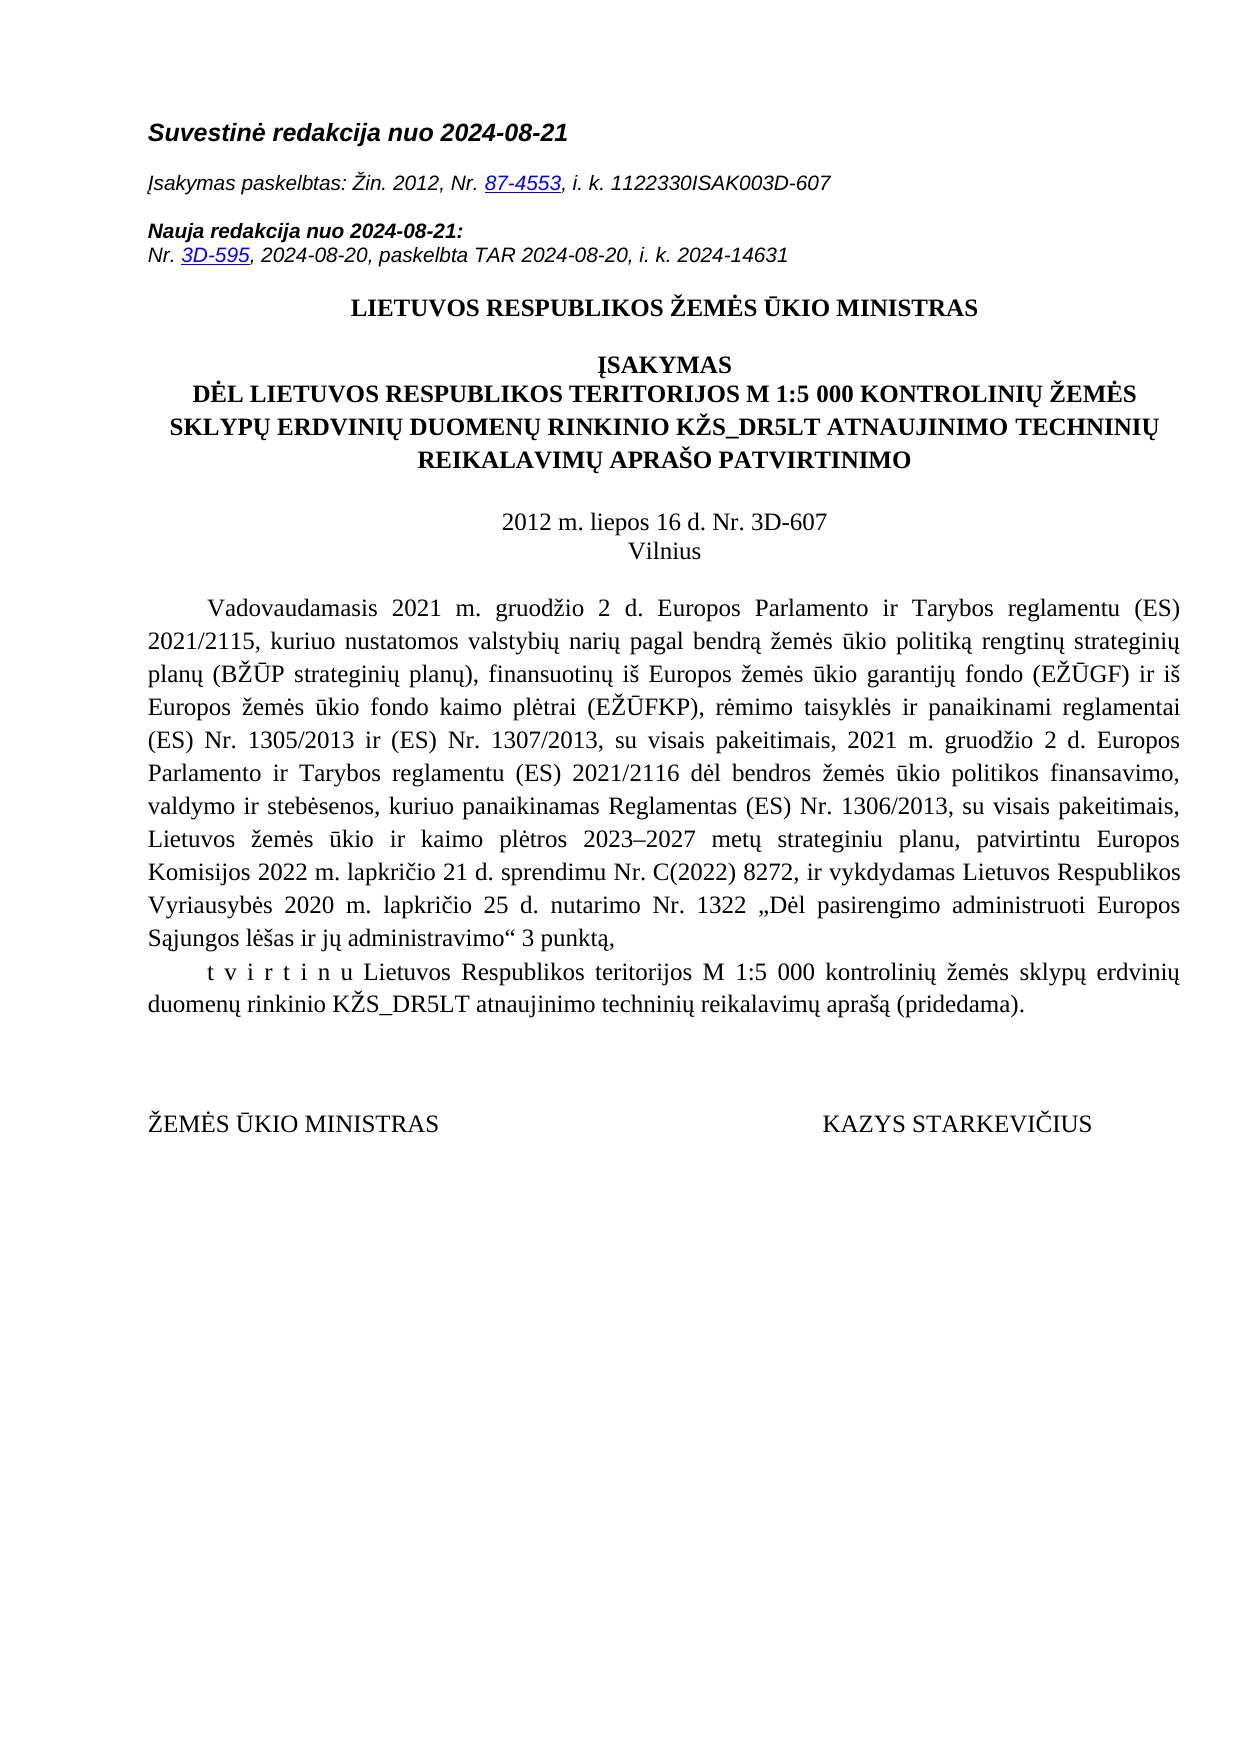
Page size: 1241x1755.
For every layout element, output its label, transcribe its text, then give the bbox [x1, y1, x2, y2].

text Nauja redakcija nuo 2024-08-21: [148, 219, 1181, 243]
text t v i r t i n u Lietuvos Respublikos teritorijos M 1:5 000 kontrolinių žemės sklypų erdvinių duomenų rinkinio KŽS_DR5LT atnaujinimo techninių reikalavimų aprašą (pridedama). [148, 957, 1181, 1018]
text LIETUVOS RESPUBLIKOS ŽEMĖS ŪKIO MINISTRAS [148, 293, 1181, 322]
text Vadovaudamasis 2021 m. gruodžio 2 d. Europos Parlamento ir Tarybos reglamentu (ES) 2021/2115, kuriuo nustatomos valstybių narių pagal bendrą žemės ūkio politiką rengtinų strateginių planų (BŽŪP strateginių planų), finansuotinų iš Europos žemės ūkio garantijų fondo (EŽŪGF) ir iš Europos žemės ūkio fondo kaimo plėtrai (EŽŪFKP), rėmimo taisyklės ir panaikinami reglamentai (ES) Nr. 1305/2013 ir (ES) Nr. 1307/2013, su visais pakeitimais, 2021 m. gruodžio 2 d. Europos Parlamento ir Tarybos reglamentu (ES) 2021/2116 dėl bendros žemės ūkio politikos finansavimo, valdymo ir stebėsenos, kuriuo panaikinamas Reglamentas (ES) Nr. 1306/2013, su visais pakeitimais, Lietuvos žemės ūkio ir kaimo plėtros 2023–2027 metų strateginiu planu, patvirtintu Europos Komisijos 2022 m. lapkričio 21 d. sprendimu Nr. C(2022) 8272, ir vykdydamas Lietuvos Respublikos Vyriausybės 2020 m. lapkričio 25 d. nutarimo Nr. 1322 „Dėl pasirengimo administruoti Europos Sąjungos lėšas ir jų administravimo“ 3 punktą, [148, 593, 1181, 952]
text Žemės ūkio ministras Kazys Starkevičius [148, 1109, 1181, 1138]
text Nr. 3D-595, 2024-08-20, paskelbta TAR 2024-08-20, i. k. 2024-14631 [148, 243, 1181, 267]
text 2012 m. liepos 16 d. Nr. 3D-607 [148, 507, 1181, 536]
text Įsakymas paskelbtas: Žin. 2012, Nr. 87-4553, i. k. 1122330ISAK003D-607 [148, 171, 1181, 195]
text Suvestinė redakcija nuo 2024-08-21 [148, 118, 1181, 147]
text DĖL LIETUVOS RESPUBLIKOS TERITORIJOS M 1:5 000 KONTROLINIŲ ŽEMĖS SKLYPŲ ERDVINIŲ DUOMENŲ RINKINIO KŽS_DR5LT ATNAUJINIMO TECHNINIŲ REIKALAVIMŲ APRAŠO PATVIRTINIMO [148, 379, 1181, 474]
text Vilnius [148, 536, 1181, 564]
text ĮSAKYMAS [148, 351, 1181, 379]
